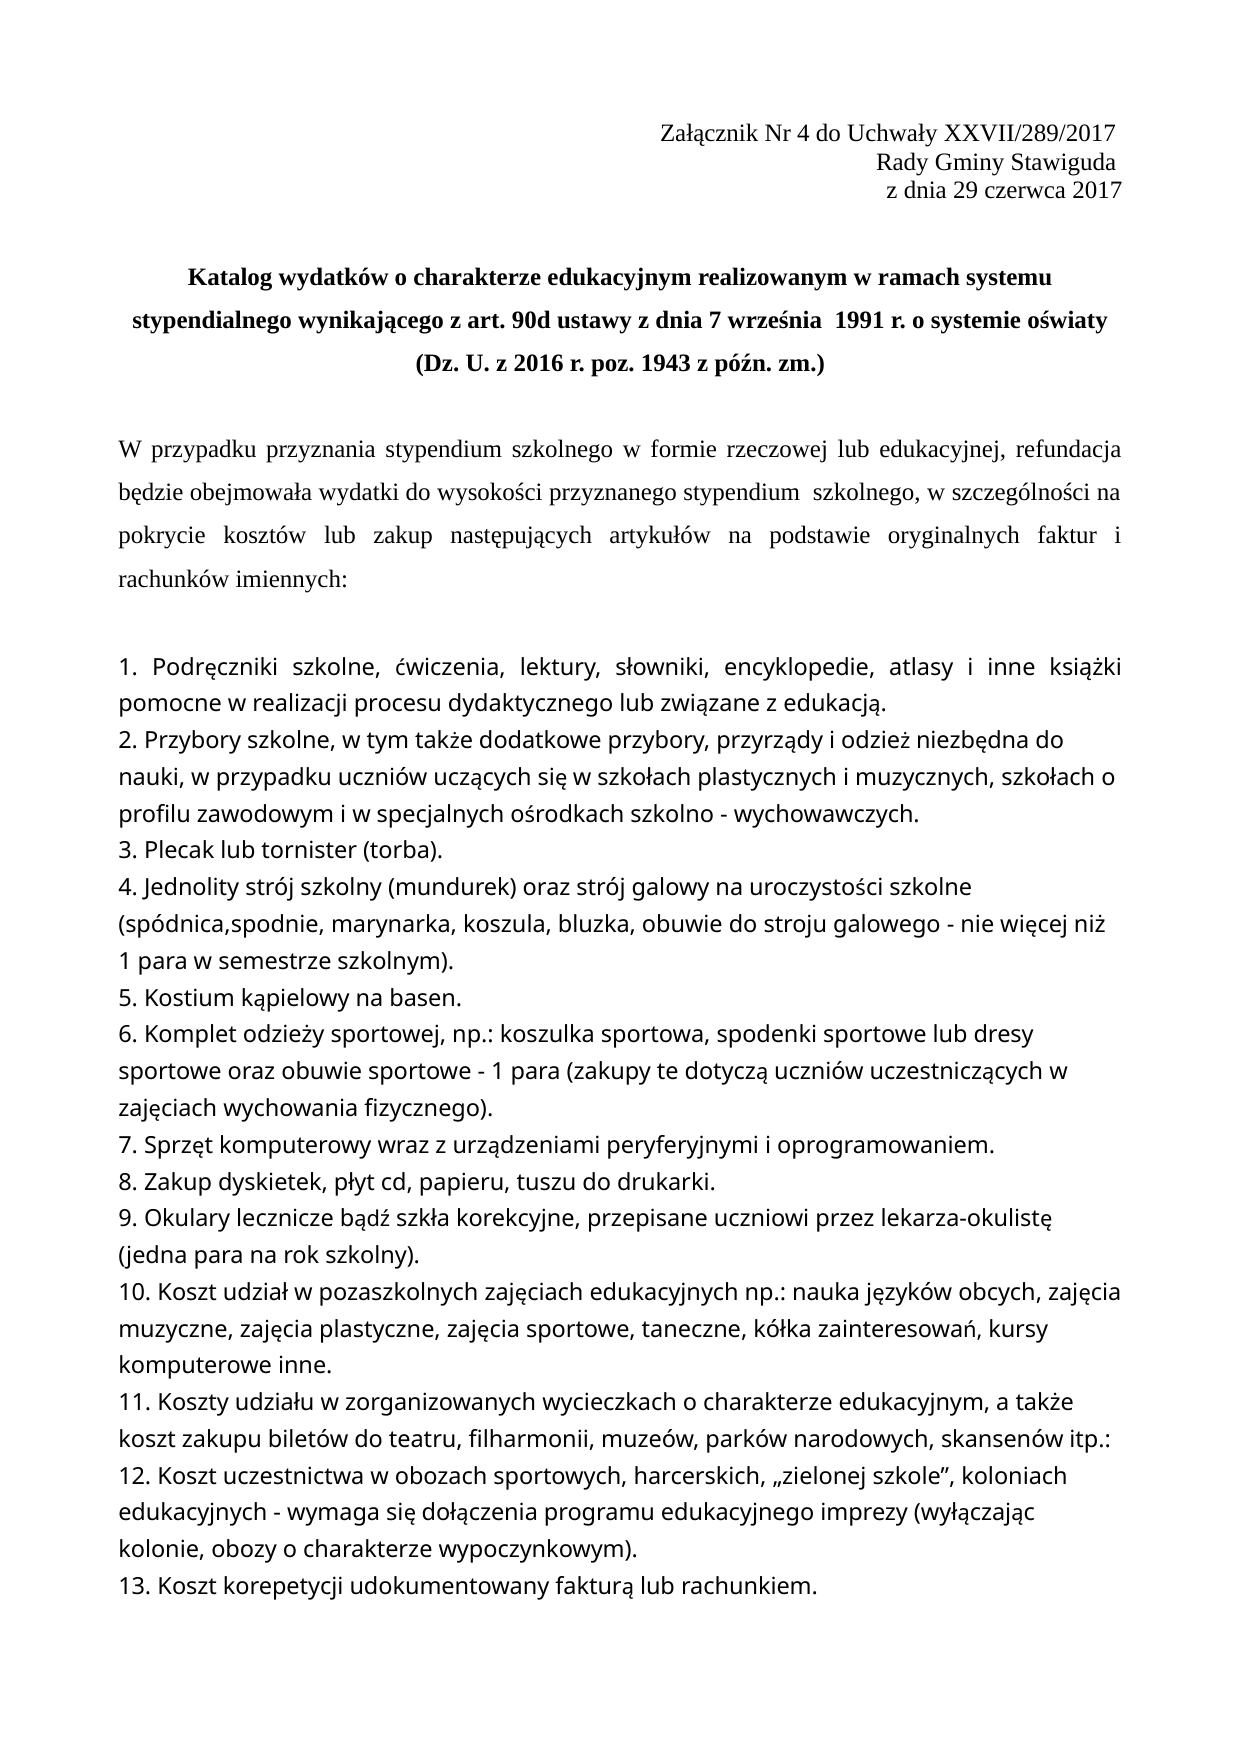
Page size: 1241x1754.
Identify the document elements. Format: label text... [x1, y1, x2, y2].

text z dnia 29 czerwca 2017 [118, 176, 1122, 204]
text Załącznik Nr 4 do Uchwały XXVII/289/2017 [118, 118, 1122, 147]
text 8. Zakup dyskietek, płyt cd, papieru, tuszu do drukarki. [118, 1165, 1122, 1197]
text 2. Przybory szkolne, w tym także dodatkowe przybory, przyrządy i odzież niezbędna do nauki, w przypadku uczniów uczących się w szkołach plastycznych i muzycznych, szkołach o profilu zawodowym i w specjalnych ośrodkach szkolno - wychowawczych. [118, 723, 1122, 829]
text 10. Koszt udział w pozaszkolnych zajęciach edukacyjnych np.: nauka języków obcych, zajęcia muzyczne, zajęcia plastyczne, zajęcia sportowe, taneczne, kółka zainteresowań, kursy komputerowe inne. [118, 1275, 1122, 1381]
text 9. Okulary lecznicze bądź szkła korekcyjne, przepisane uczniowi przez lekarza-okulistę [118, 1202, 1122, 1233]
text Rady Gminy Stawiguda [118, 147, 1122, 176]
text 13. Koszt korepetycji udokumentowany fakturą lub rachunkiem. [118, 1569, 1122, 1601]
text 4. Jednolity strój szkolny (mundurek) oraz strój galowy na uroczystości szkolne (spódnica,spodnie, marynarka, koszula, bluzka, obuwie do stroju galowego - nie więcej niż [118, 871, 1122, 939]
text 7. Sprzęt komputerowy wraz z urządzeniami peryferyjnymi i oprogramowaniem. [118, 1128, 1122, 1160]
text W przypadku przyznania stypendium szkolnego w formie rzeczowej lub edukacyjnej, refundacja będzie obejmowała wydatki do wysokości przyznanego stypendium szkolnego, w szczególności na pokrycie kosztów lub zakup następujących artykułów na podstawie oryginalnych faktur i rachunków imiennych: [118, 434, 1122, 592]
text 1. Podręczniki szkolne, ćwiczenia, lektury, słowniki, encyklopedie, atlasy i inne książki pomocne w realizacji procesu dydaktycznego lub związane z edukacją. [118, 650, 1122, 719]
text 6. Komplet odzieży sportowej, np.: koszulka sportowa, spodenki sportowe lub dresy sportowe oraz obuwie sportowe - 1 para (zakupy te dotyczą uczniów uczestniczących w zajęciach wychowania fizycznego). [118, 1018, 1122, 1123]
text 1 para w semestrze szkolnym). [118, 944, 1122, 976]
text 3. Plecak lub tornister (torba). [118, 834, 1122, 866]
text 11. Koszty udziału w zorganizowanych wycieczkach o charakterze edukacyjnym, a także koszt zakupu biletów do teatru, filharmonii, muzeów, parków narodowych, skansenów itp.: [118, 1385, 1122, 1454]
text 5. Kostium kąpielowy na basen. [118, 981, 1122, 1013]
text 12. Koszt uczestnictwa w obozach sportowych, harcerskich, „zielonej szkole”, koloniach edukacyjnych - wymaga się dołączenia programu edukacyjnego imprezy (wyłączając kolonie, obozy o charakterze wypoczynkowym). [118, 1459, 1122, 1564]
text (jedna para na rok szkolny). [118, 1238, 1122, 1270]
text Katalog wydatków o charakterze edukacyjnym realizowanym w ramach systemu stypendialnego wynikającego z art. 90d ustawy z dnia 7 września 1991 r. o systemie oświaty (Dz. U. z 2016 r. poz. 1943 z późn. zm.) [118, 262, 1122, 377]
